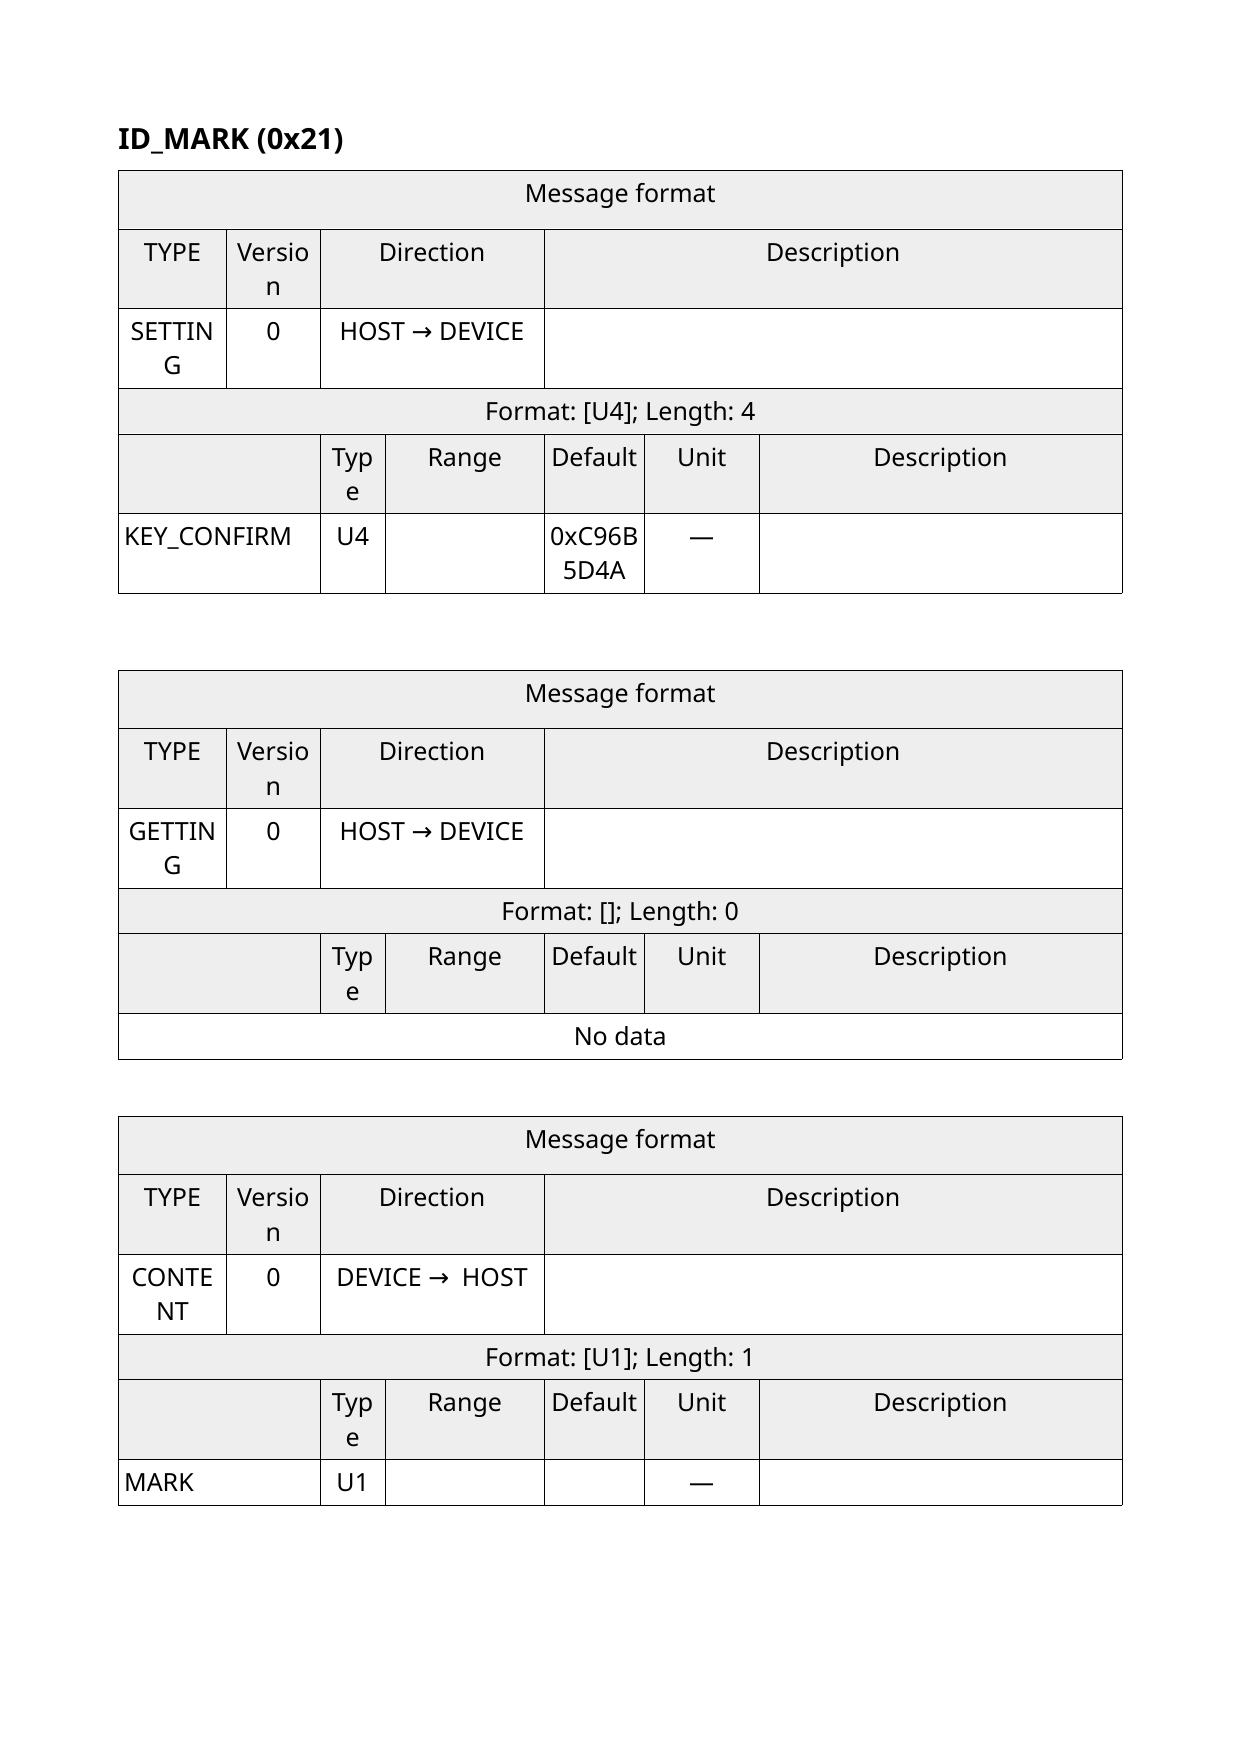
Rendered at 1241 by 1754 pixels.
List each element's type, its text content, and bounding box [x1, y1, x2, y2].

table_cell HOST → DEVICE [321, 809, 544, 888]
table_header Message format [119, 1117, 1122, 1174]
table_cell Description [545, 1175, 1122, 1254]
table_cell Format: [U4]; Length: 4 [119, 389, 1122, 433]
table_cell 0 [227, 809, 320, 888]
table_cell [545, 309, 1122, 388]
table_cell Type [321, 1380, 385, 1459]
table_cell [119, 435, 320, 513]
table_cell No data [119, 1014, 1122, 1058]
table_cell Direction [321, 1175, 544, 1254]
table_cell Description [760, 1380, 1122, 1459]
table_cell TYPE [119, 230, 226, 308]
table_cell CONTENT [119, 1255, 226, 1334]
table_cell — [645, 1460, 759, 1504]
table_cell Range [386, 934, 544, 1013]
table_cell KEY_CONFIRM [119, 514, 320, 593]
table_cell — [645, 514, 759, 593]
table_cell U1 [321, 1460, 385, 1504]
table_cell Type [321, 934, 385, 1013]
table_cell GETTING [119, 809, 226, 888]
table_cell Default [545, 1380, 644, 1459]
table_cell Format: []; Length: 0 [119, 889, 1122, 933]
table_cell SETTING [119, 309, 226, 388]
table_cell Description [760, 435, 1122, 513]
table_cell Direction [321, 729, 544, 808]
table_cell TYPE [119, 729, 226, 808]
table_cell [545, 809, 1122, 888]
table_header Message format [119, 671, 1122, 728]
table_cell Version [227, 729, 320, 808]
table_cell [760, 1460, 1122, 1504]
table_cell [545, 1255, 1122, 1334]
table_cell DEVICE → HOST [321, 1255, 544, 1334]
table_header Message format [119, 171, 1122, 228]
table_cell [386, 1460, 544, 1504]
table_cell Description [545, 729, 1122, 808]
table_cell MARK [119, 1460, 320, 1504]
table_cell 0 [227, 309, 320, 388]
table_cell U4 [321, 514, 385, 593]
table_cell HOST → DEVICE [321, 309, 544, 388]
table_cell 0 [227, 1255, 320, 1334]
table_cell Unit [645, 1380, 759, 1459]
table_cell [386, 514, 544, 593]
table_cell Default [545, 435, 644, 513]
table_cell [119, 1380, 320, 1459]
table_cell Unit [645, 435, 759, 513]
table_cell Direction [321, 230, 544, 308]
table_cell Description [760, 934, 1122, 1013]
table_cell [760, 514, 1122, 593]
table_cell Version [227, 230, 320, 308]
table_cell [119, 934, 320, 1013]
table_cell [545, 1460, 644, 1504]
subtitle ID_MARK (0x21) [118, 118, 1122, 158]
table_cell Description [545, 230, 1122, 308]
table_cell Default [545, 934, 644, 1013]
table_cell Range [386, 435, 544, 513]
table_cell Type [321, 435, 385, 513]
table_cell Range [386, 1380, 544, 1459]
table_cell TYPE [119, 1175, 226, 1254]
table_cell Unit [645, 934, 759, 1013]
table_cell Version [227, 1175, 320, 1254]
table_cell Format: [U1]; Length: 1 [119, 1335, 1122, 1379]
table_cell 0xC96B 5D4A [545, 514, 644, 593]
